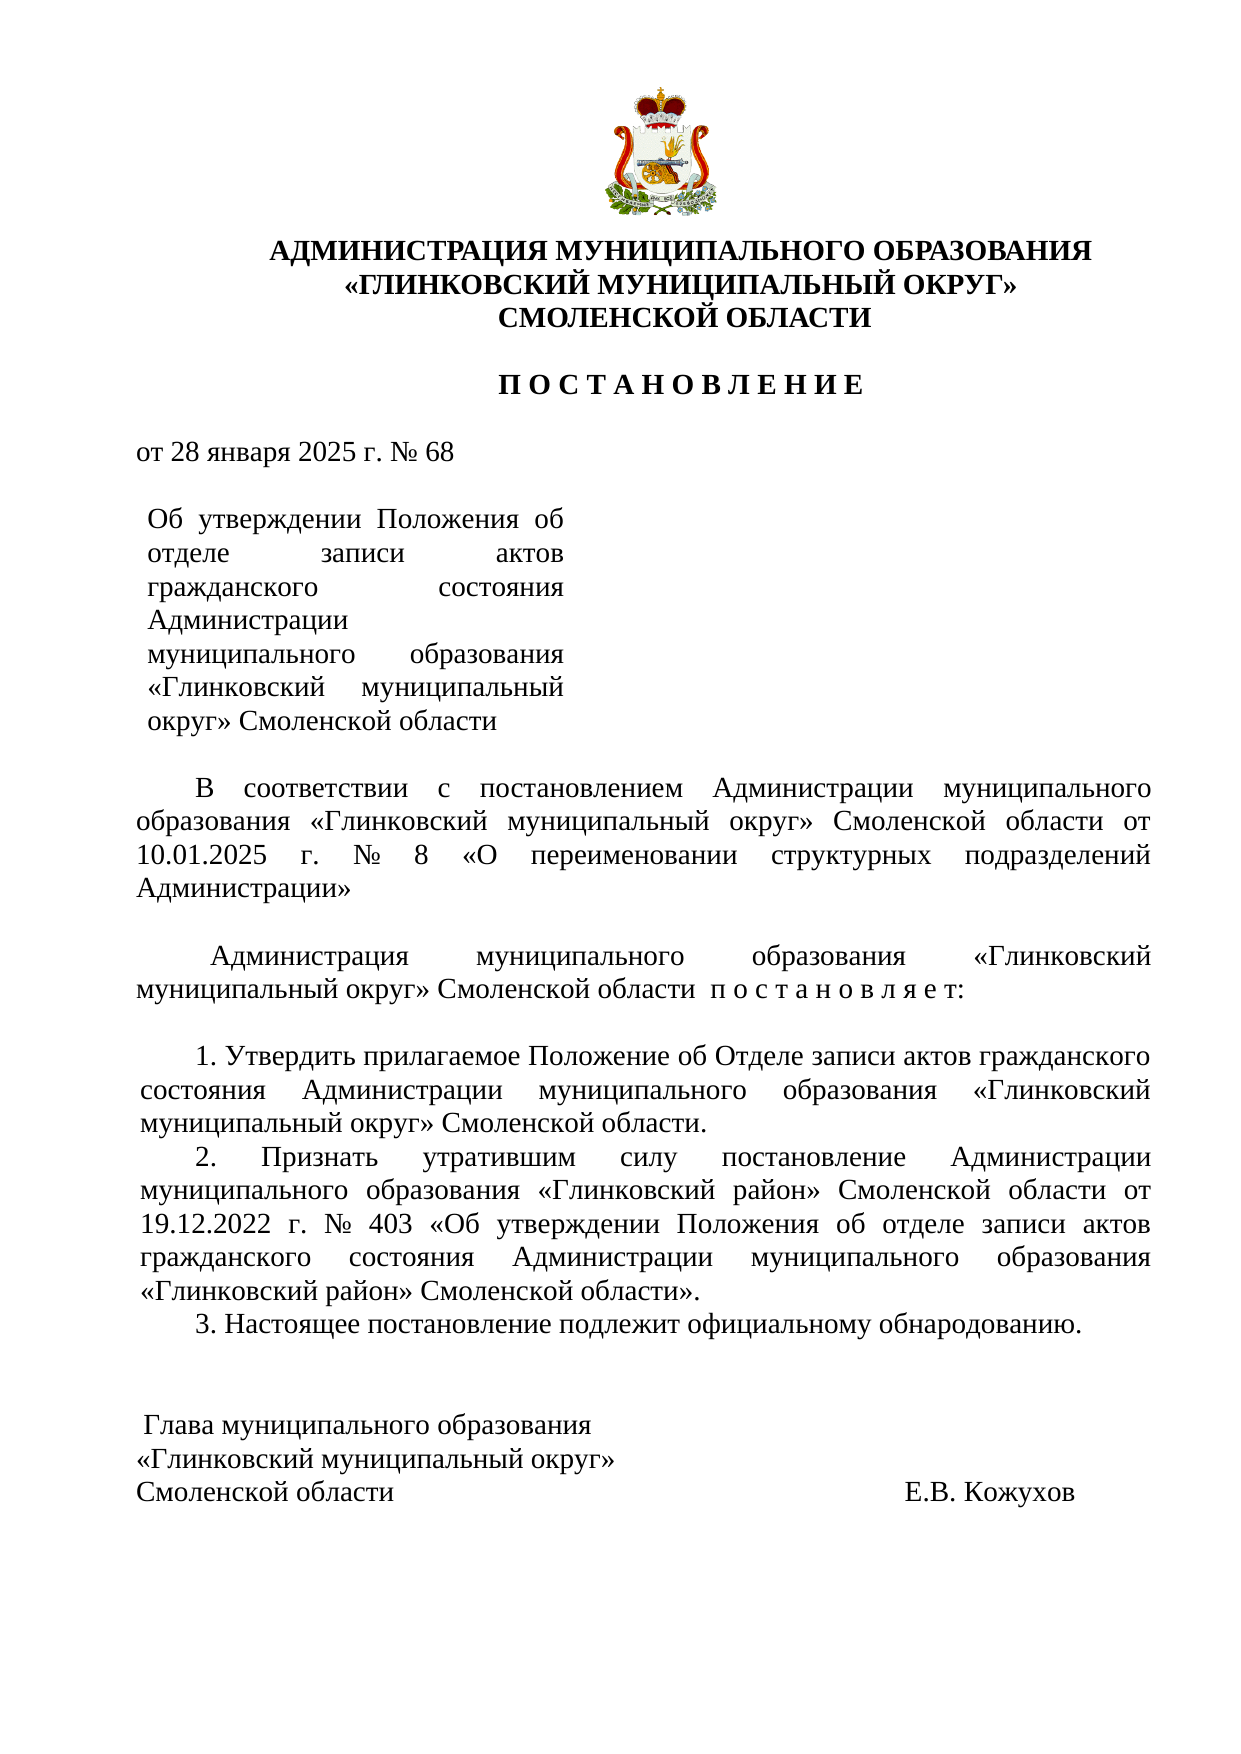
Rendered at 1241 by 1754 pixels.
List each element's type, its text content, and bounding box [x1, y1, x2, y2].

subtitle «ГЛИНКОВСКИЙ МУНИЦИПАЛЬНЫЙ ОКРУГ» [136, 267, 1152, 300]
text В соответствии с постановлением Администрации муниципального образования «Глинковский муниципальный округ» Смоленской области от 10.01.2025 г. № 8 «О переименовании структурных подразделений Администрации» [136, 770, 1152, 904]
subtitle Смоленской области [136, 300, 1152, 334]
text П О С Т А Н О В Л Е Н И Е [136, 367, 1152, 401]
text от 28 января 2025 г. № 68 [136, 434, 1152, 468]
text Смоленской области Е.В. Кожухов [136, 1474, 1152, 1508]
text Администрация муниципального образования «Глинковский муниципальный округ» Смоленской области п о с т а н о в л я е т: [136, 938, 1152, 1005]
text 3. Настоящее постановление подлежит официальному обнародованию. [140, 1307, 1152, 1340]
table_header Об утверждении Положения об отделе записи актов гражданского состояния Администрации муниципального образования «Глинковский муниципальный округ» Смоленской области [136, 502, 575, 770]
text 2. Признать утратившим силу постановление Администрации муниципального образования «Глинковский район» Смоленской области от 19.12.2022 г. № 403 «Об утверждении Положения об отделе записи актов гражданского состояния Администрации муниципального образования «Глинковский район» Смоленской области». [140, 1139, 1152, 1307]
text «Глинковский муниципальный округ» [136, 1441, 1152, 1474]
text 1. Утвердить прилагаемое Положение об Отделе записи актов гражданского состояния Администрации муниципального образования «Глинковский муниципальный округ» Смоленской области. [140, 1038, 1152, 1139]
text Глава муниципального образования [136, 1407, 1152, 1441]
subtitle АДМИНИСТРАЦИЯ МУНИЦИПАЛЬНОГО ОБРАЗОВАНИЯ [136, 233, 1152, 267]
